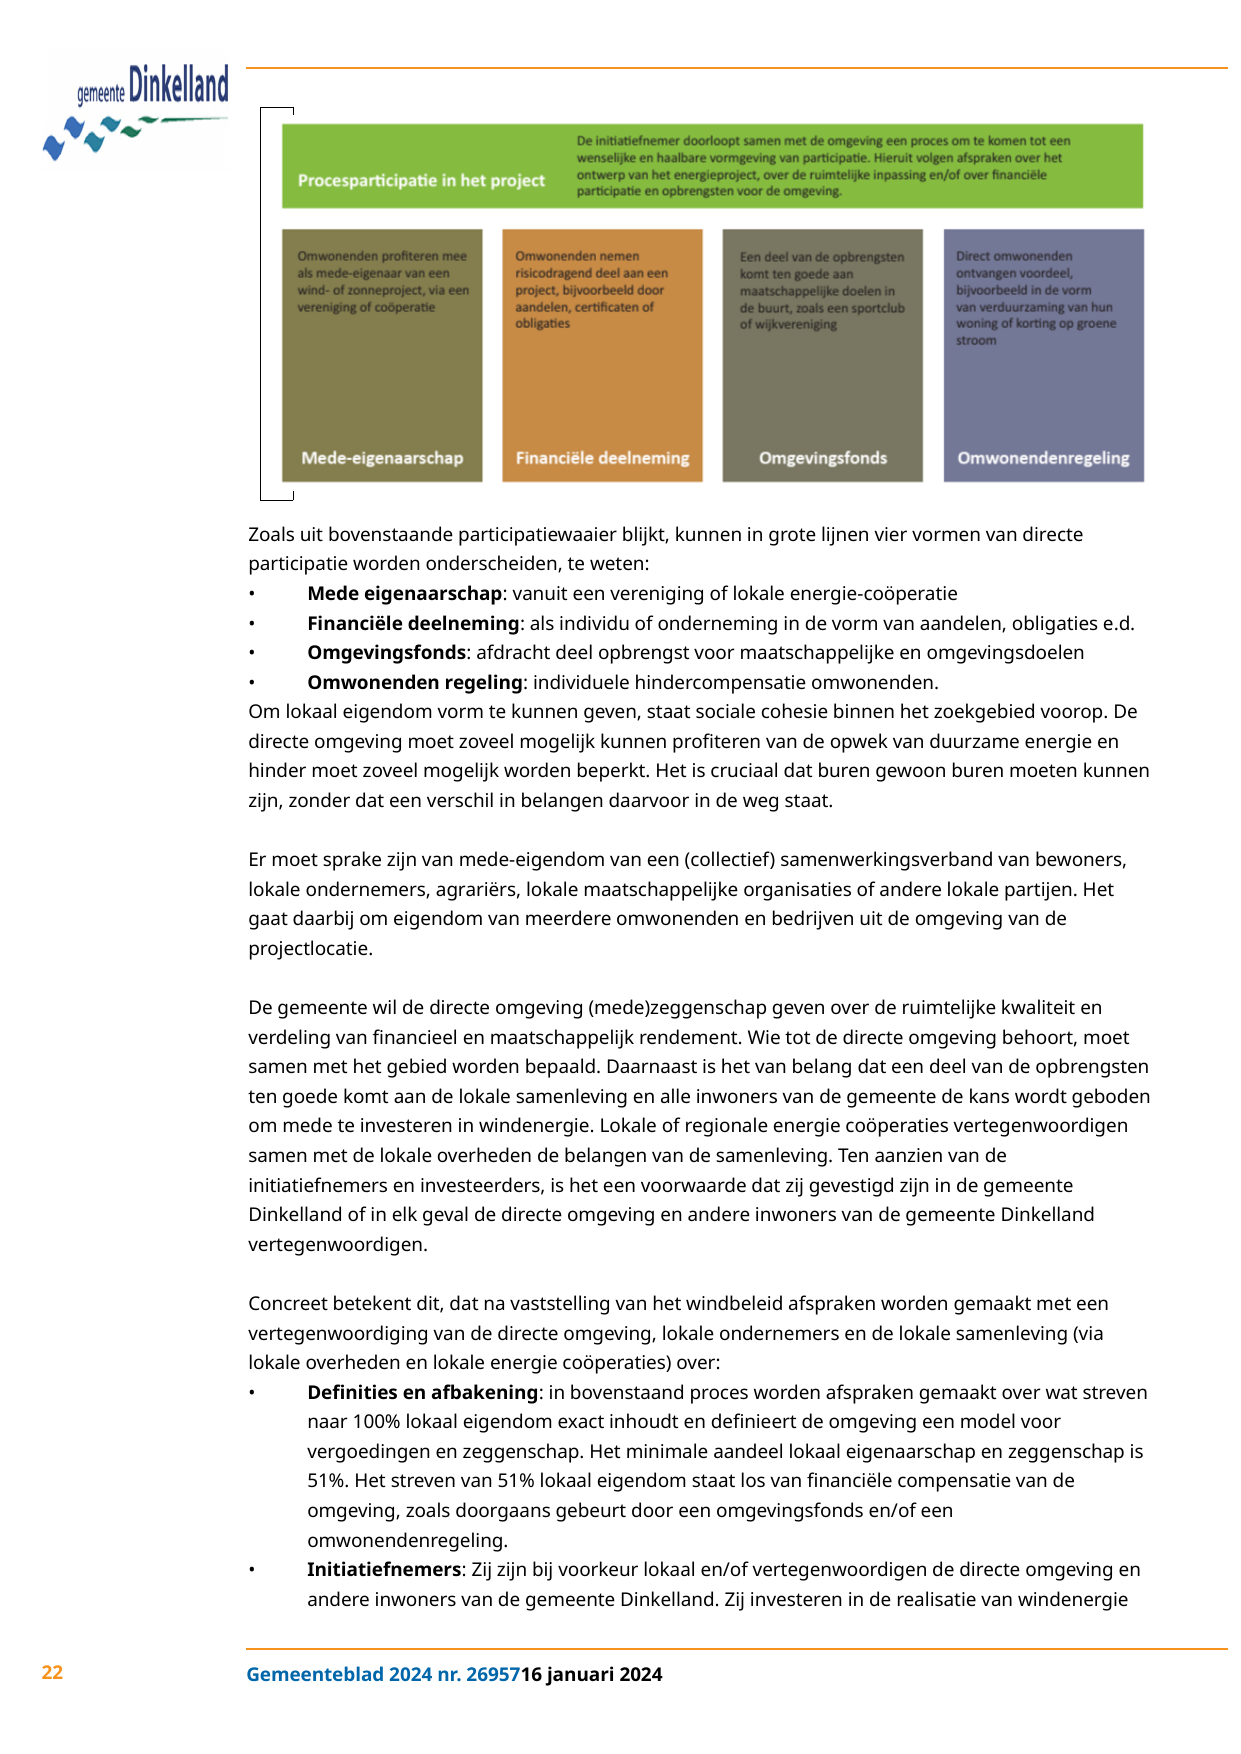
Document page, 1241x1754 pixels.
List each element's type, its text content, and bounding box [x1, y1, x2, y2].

picture [41, 47, 231, 172]
list Mede eigenaarschap: vanuit een vereniging of lokale energie-coöperatie [248, 580, 1152, 606]
list Financiële deelneming: als individu of onderneming in de vorm van aandelen, obligaties e.d. [248, 610, 1152, 636]
text Concreet betekent dit, dat na vaststelling van het windbeleid afspraken worden gemaakt met een vertegenwoordiging van de directe omgeving, lokale ondernemers en de lokale samenleving (via lokale overheden en lokale energie coöperaties) over: [248, 1290, 1152, 1375]
list Omgevingsfonds: afdracht deel opbrengst voor maatschappelijke en omgevingsdoelen [248, 639, 1152, 665]
list Initiatiefnemers: Zij zijn bij voorkeur lokaal en/of vertegenwoordigen de directe omgeving en andere inwoners van de gemeente Dinkelland. Zij investeren in de realisatie van windenergie [248, 1556, 1152, 1612]
list Definities en afbakening: in bovenstaand proces worden afspraken gemaakt over wat streven naar 100% lokaal eigendom exact inhoudt en definieert de omgeving een model voor vergoedingen en zeggenschap. Het minimale aandeel lokaal eigenaarschap en zeggenschap is 51%. Het streven van 51% lokaal eigendom staat los van financiële compensatie van de omgeving, zoals doorgaans gebeurt door een omgevingsfonds en/of een omwonendenregeling. [248, 1379, 1152, 1553]
text Zoals uit bovenstaande participatiewaaier blijkt, kunnen in grote lijnen vier vormen van directe participatie worden onderscheiden, te weten: [248, 521, 1152, 576]
text Er moet sprake zijn van mede-eigendom van een (collectief) samenwerkingsverband van bewoners, lokale ondernemers, agrariërs, lokale maatschappelijke organisaties of andere lokale partijen. Het gaat daarbij om eigendom van meerdere omwonenden en bedrijven uit de omgeving van de projectlocatie. [248, 846, 1152, 961]
picture [268, 115, 1173, 491]
text Om lokaal eigendom vorm te kunnen geven, staat sociale cohesie binnen het zoekgebied voorop. De directe omgeving moet zoveel mogelijk kunnen profiteren van de opwek van duurzame energie en hinder moet zoveel mogelijk worden beperkt. Het is cruciaal dat buren gewoon buren moeten kunnen zijn, zonder dat een verschil in belangen daarvoor in de weg staat. [248, 698, 1152, 813]
text De gemeente wil de directe omgeving (mede)zeggenschap geven over de ruimtelijke kwaliteit en verdeling van financieel en maatschappelijk rendement. Wie tot de directe omgeving behoort, moet samen met het gebied worden bepaald. Daarnaast is het van belang dat een deel van de opbrengsten ten goede komt aan de lokale samenleving en alle inwoners van de gemeente de kans wordt geboden om mede te investeren in windenergie. Lokale of regionale energie coöperaties vertegenwoordigen samen met de lokale overheden de belangen van de samenleving. Ten aanzien van de initiatiefnemers en investeerders, is het een voorwaarde dat zij gevestigd zijn in de gemeente Dinkelland of in elk geval de directe omgeving en andere inwoners van de gemeente Dinkelland vertegenwoordigen. [248, 994, 1152, 1257]
list Omwonenden regeling: individuele hindercompensatie omwonenden. [248, 669, 1152, 695]
